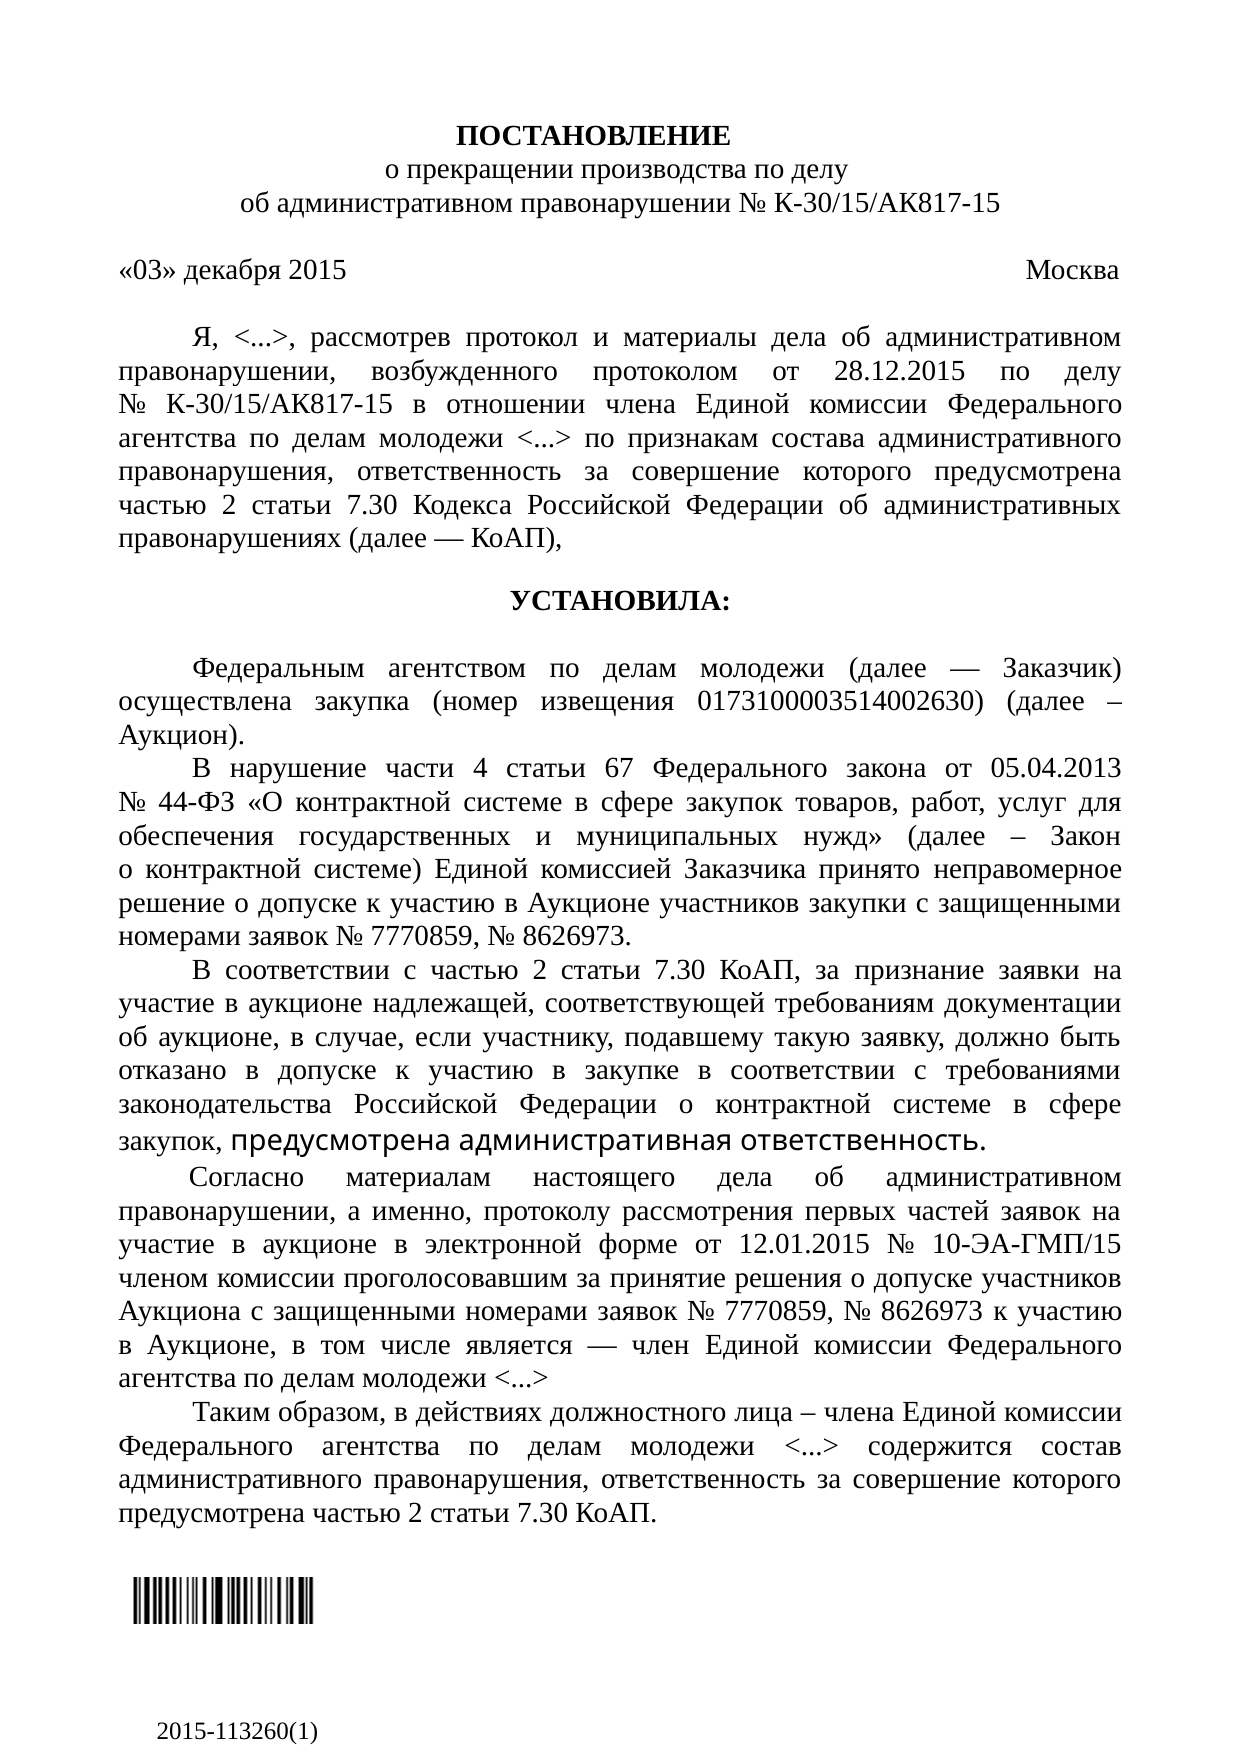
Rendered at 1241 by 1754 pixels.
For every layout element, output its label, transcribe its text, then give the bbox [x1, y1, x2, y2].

text Федеральным агентством по делам молодежи (далее — Заказчик) осуществлена закупка (номер извещения 0173100003514002630) (далее – Аукцион). [118, 650, 1122, 751]
text Согласно материалам настоящего дела об административном правонарушении, а именно, протоколу рассмотрения первых частей заявок на участие в аукционе в электронной форме от 12.01.2015 № 10-ЭА-ГМП/15 членом комиссии проголосовавшим за принятие решения о допуске участников Аукциона с защищенными номерами заявок № 7770859, № 8626973 к участию в Аукционе, в том числе является — член Единой комиссии Федерального агентства по делам молодежи <...> [118, 1159, 1122, 1394]
text Я, <...>, рассмотрев протокол и материалы дела об административном правонарушении, возбужденного протоколом от 28.12.2015 по делу № К-30/15/АК817-15 в отношении члена Единой комиссии Федерального агентства по делам молодежи <...> по признакам состава административного правонарушения, ответственность за совершение которого предусмотрена частью 2 статьи 7.30 Кодекса Российской Федерации об административных правонарушениях (далее — КоАП), [118, 319, 1122, 554]
text В соответствии с частью 2 статьи 7.30 КоАП, за признание заявки на участие в аукционе надлежащей, соответствующей требованиям документации об аукционе, в случае, если участнику, подавшему такую заявку, должно быть отказано в допуске к участию в закупке в соответствии с требованиями законодательства Российской Федерации о контрактной системе в сфере закупок, предусмотрена административная ответственность. [118, 952, 1122, 1159]
text Таким образом, в действиях должностного лица – члена Единой комиссии Федерального агентства по делам молодежи <...> содержится состав административного правонарушения, ответственность за совершение которого предусмотрена частью 2 статьи 7.30 КоАП. [118, 1394, 1122, 1528]
text об административном правонарушении № К-30/15/АК817-15 [118, 185, 1122, 219]
text УСТАНОВИЛА: [118, 583, 1122, 616]
text ПОСТАНОВЛЕНИЕ [117, 118, 1078, 152]
text «03» декабря 2015 Москва [118, 252, 1122, 286]
picture [118, 1577, 331, 1624]
text о прекращении производства по делу [118, 152, 1122, 185]
text В нарушение части 4 статьи 67 Федерального закона от 05.04.2013 № 44-ФЗ «О контрактной системе в сфере закупок товаров, работ, услуг для обеспечения государственных и муниципальных нужд» (далее – Закон о контрактной системе) Единой комиссией Заказчика принято неправомерное решение о допуске к участию в Аукционе участников закупки с защищенными номерами заявок № 7770859, № 8626973. [118, 751, 1122, 952]
